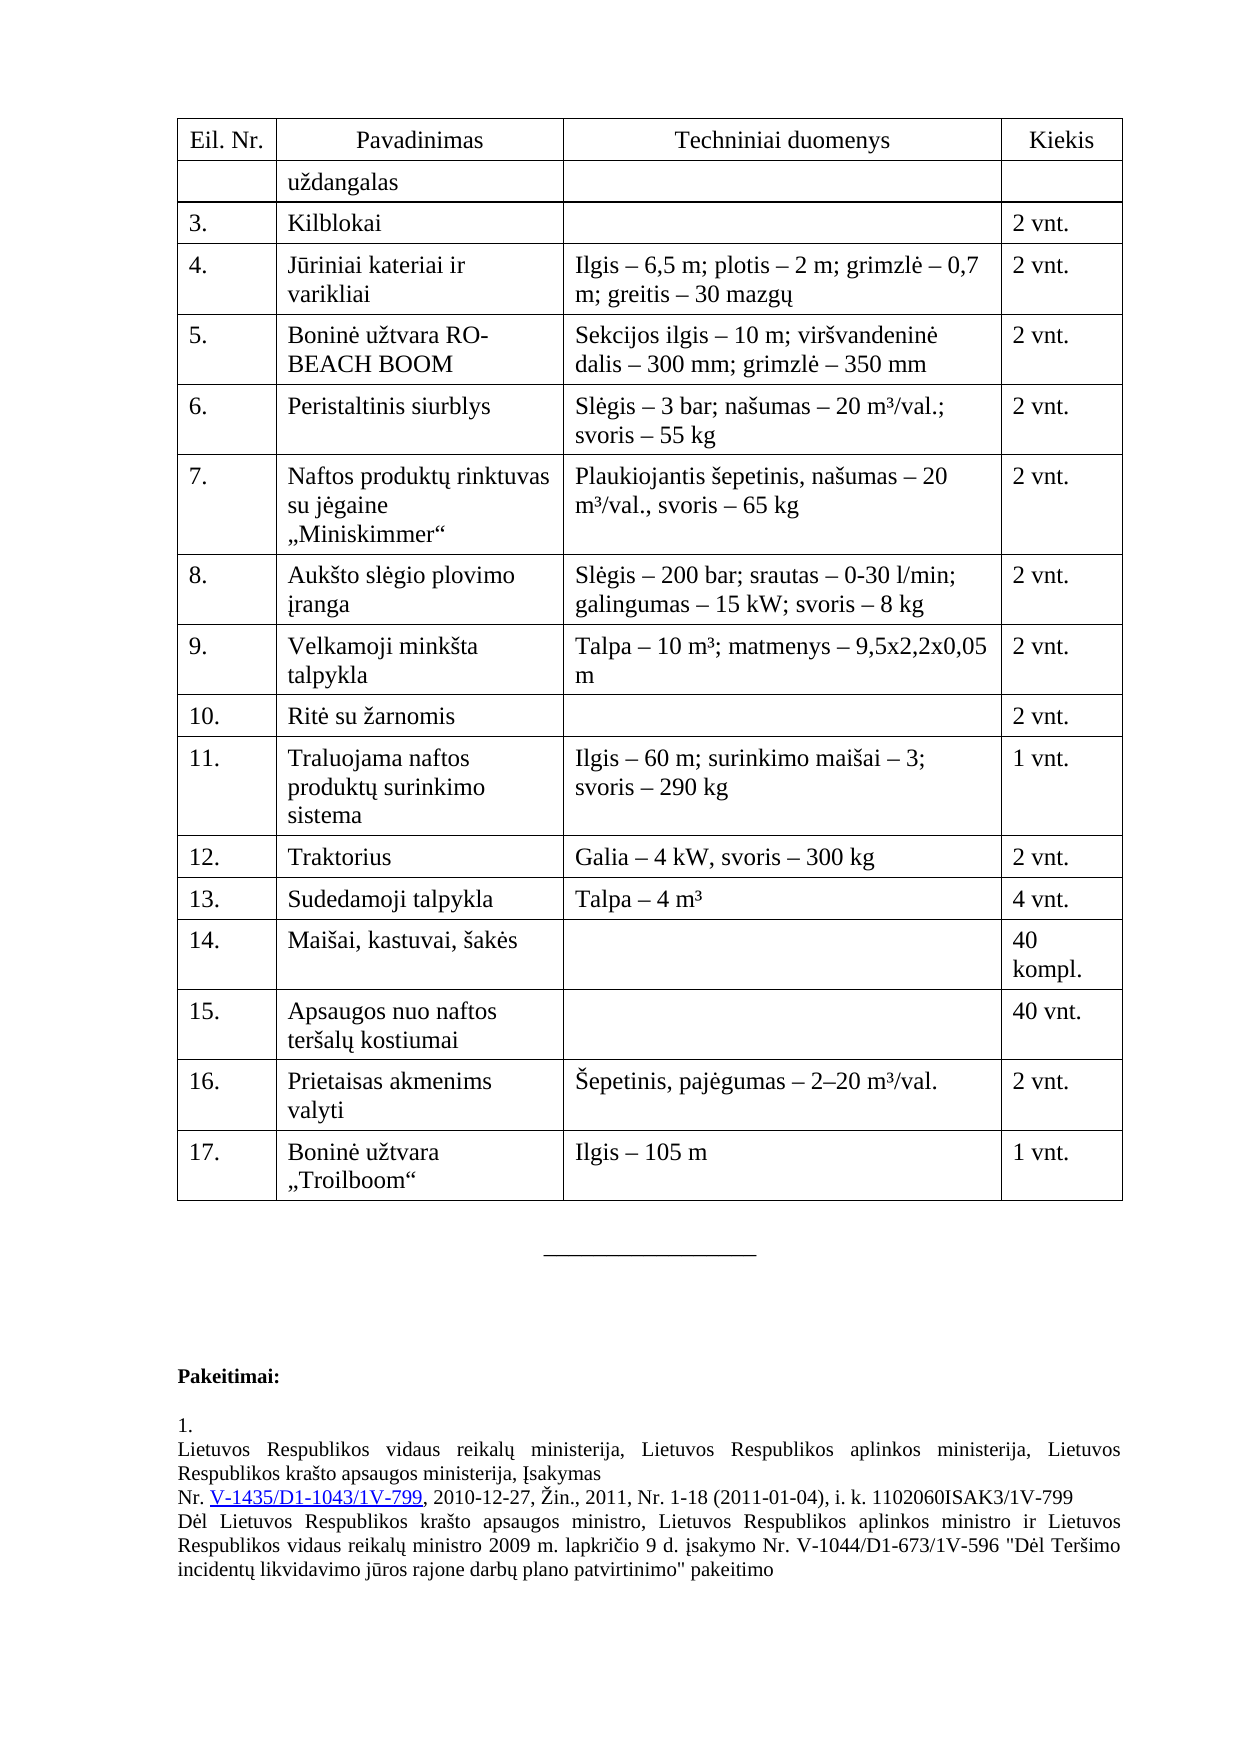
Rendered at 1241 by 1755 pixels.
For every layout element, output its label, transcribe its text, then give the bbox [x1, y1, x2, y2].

table_cell Slėgis – 200 bar; srautas – 0-30 l/min; galingumas – 15 kW; svoris – 8 kg [564, 555, 1001, 624]
table_cell 2 vnt. [1002, 555, 1122, 624]
table_cell Ritė su žarnomis [277, 695, 563, 736]
table_cell Sekcijos ilgis – 10 m; viršvandeninė dalis – 300 mm; grimzlė – 350 mm [564, 315, 1001, 384]
table_cell Kilblokai [277, 203, 563, 243]
table_cell 2 vnt. [1002, 455, 1122, 553]
table_cell 1 vnt. [1002, 737, 1122, 835]
table_cell Prietaisas akmenims valyti [277, 1060, 563, 1130]
table_cell 2 vnt. [1002, 1060, 1122, 1130]
table_cell [1002, 161, 1122, 201]
table_cell 11. [178, 737, 276, 835]
table_cell 15. [178, 990, 276, 1059]
table_cell 40 kompl. [1002, 920, 1122, 989]
table_cell 7. [178, 455, 276, 553]
table_cell 40 vnt. [1002, 990, 1122, 1059]
table_cell 2 vnt. [1002, 625, 1122, 694]
table_cell 1 vnt. [1002, 1131, 1122, 1200]
table_cell Ilgis – 60 m; surinkimo maišai – 3; svoris – 290 kg [564, 737, 1001, 835]
table_cell 4 vnt. [1002, 878, 1122, 918]
table_cell Maišai, kastuvai, šakės [277, 920, 563, 989]
table_cell 2 vnt. [1002, 695, 1122, 736]
text Lietuvos Respublikos vidaus reikalų ministerija, Lietuvos Respublikos aplinkos ministerija, Lietuvos Respublikos krašto apsaugos ministerija, Įsakymas [177, 1437, 1122, 1485]
table_header Pavadinimas [277, 119, 563, 160]
table_cell 6. [178, 385, 276, 454]
table_cell Boninė užtvara „Troilboom“ [277, 1131, 563, 1200]
table_cell [564, 920, 1001, 989]
text 1. [177, 1412, 1122, 1437]
table_cell Slėgis – 3 bar; našumas – 20 m³/val.; svoris – 55 kg [564, 385, 1001, 454]
table_cell 3. [178, 203, 276, 243]
table_cell uždangalas [277, 161, 563, 201]
table_cell 2 vnt. [1002, 385, 1122, 454]
table_cell [564, 203, 1001, 243]
table_cell 2 vnt. [1002, 836, 1122, 877]
table_cell Boninė užtvara RO-BEACH BOOM [277, 315, 563, 384]
text _________________ [177, 1230, 1122, 1259]
table_cell [178, 161, 276, 201]
table_cell Traktorius [277, 836, 563, 877]
table_cell Jūriniai kateriai ir varikliai [277, 244, 563, 313]
table_cell 13. [178, 878, 276, 918]
table_cell 2 vnt. [1002, 244, 1122, 313]
table_cell Galia – 4 kW, svoris – 300 kg [564, 836, 1001, 877]
table_cell Naftos produktų rinktuvas su jėgaine „Miniskimmer“ [277, 455, 563, 553]
text Nr. V-1435/D1-1043/1V-799, 2010-12-27, Žin., 2011, Nr. 1-18 (2011-01-04), i. k. 1102060ISAK3/1V-799 [177, 1485, 1122, 1509]
table_cell Traluojama naftos produktų surinkimo sistema [277, 737, 563, 835]
table_header Kiekis [1002, 119, 1122, 160]
table_cell Apsaugos nuo naftos teršalų kostiumai [277, 990, 563, 1059]
table_header Eil. nr. [178, 119, 276, 160]
table_cell 16. [178, 1060, 276, 1130]
table_cell 14. [178, 920, 276, 989]
text Dėl Lietuvos Respublikos krašto apsaugos ministro, Lietuvos Respublikos aplinkos ministro ir Lietuvos Respublikos vidaus reikalų ministro 2009 m. lapkričio 9 d. įsakymo Nr. V-1044/D1-673/1V-596 "Dėl Teršimo incidentų likvidavimo jūros rajone darbų plano patvirtinimo" pakeitimo [177, 1509, 1122, 1581]
table_cell 9. [178, 625, 276, 694]
table_cell Ilgis – 6,5 m; plotis – 2 m; grimzlė – 0,7 m; greitis – 30 mazgų [564, 244, 1001, 313]
table_cell [564, 161, 1001, 201]
table_cell 2 vnt. [1002, 203, 1122, 243]
table_cell Plaukiojantis šepetinis, našumas – 20 m³/val., svoris – 65 kg [564, 455, 1001, 553]
table_cell Peristaltinis siurblys [277, 385, 563, 454]
table_header Techniniai duomenys [564, 119, 1001, 160]
table_cell 8. [178, 555, 276, 624]
table_cell Ilgis – 105 m [564, 1131, 1001, 1200]
table_cell Šepetinis, pajėgumas – 2–20 m³/val. [564, 1060, 1001, 1130]
table_cell 12. [178, 836, 276, 877]
table_cell Sudedamoji talpykla [277, 878, 563, 918]
table_cell [564, 990, 1001, 1059]
table_cell 17. [178, 1131, 276, 1200]
table_cell 5. [178, 315, 276, 384]
table_cell [564, 695, 1001, 736]
table_cell Velkamoji minkšta talpykla [277, 625, 563, 694]
table_cell Talpa – 4 m³ [564, 878, 1001, 918]
table_cell Talpa – 10 m³; matmenys – 9,5x2,2x0,05 m [564, 625, 1001, 694]
table_cell 4. [178, 244, 276, 313]
text Pakeitimai: [177, 1364, 1122, 1388]
table_cell Aukšto slėgio plovimo įranga [277, 555, 563, 624]
table_cell 2 vnt. [1002, 315, 1122, 384]
table_cell 10. [178, 695, 276, 736]
